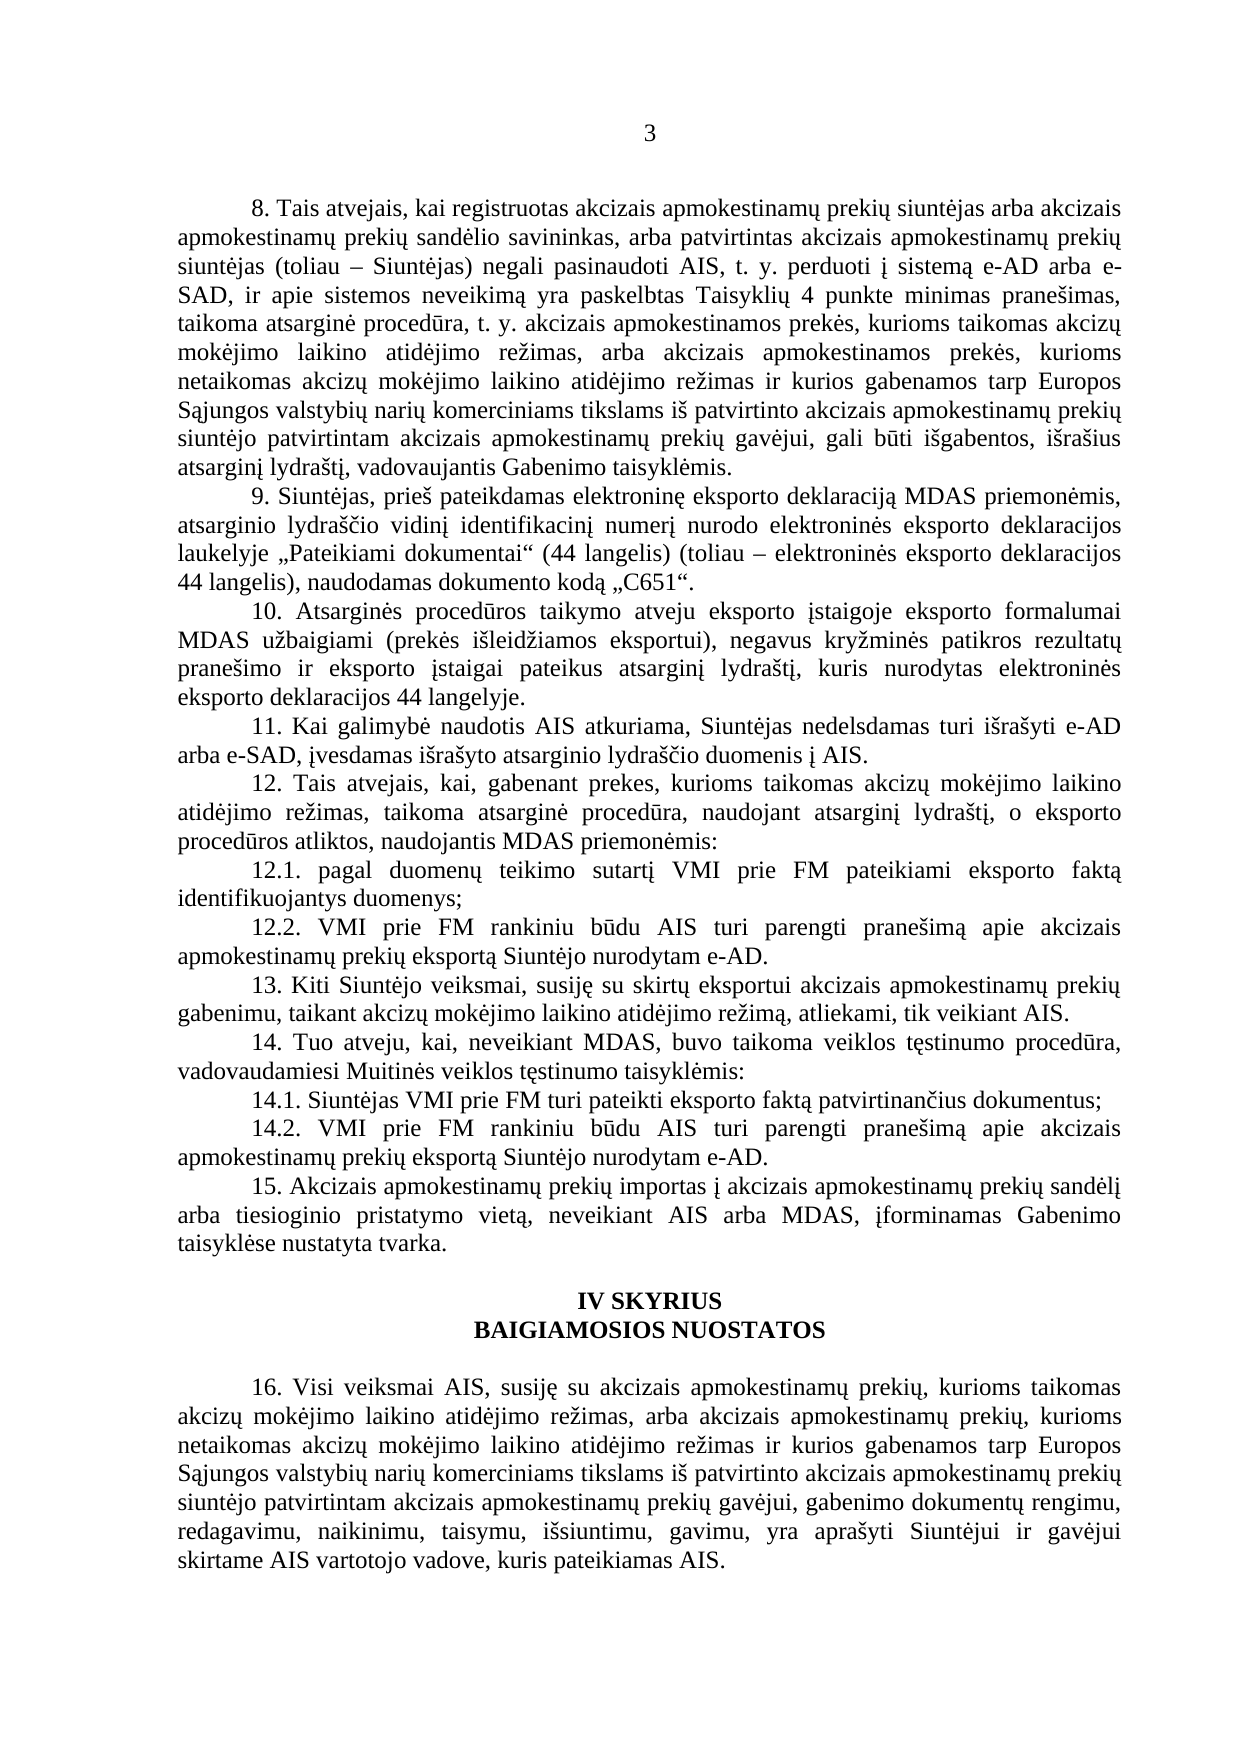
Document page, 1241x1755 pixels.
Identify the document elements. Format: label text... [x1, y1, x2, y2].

text BAIGIAMOSIOS NUOSTATOS [177, 1315, 1122, 1343]
text 14.1. Siuntėjas VMI prie FM turi pateikti eksporto faktą patvirtinančius dokumentus; [177, 1085, 1122, 1113]
text 16. Visi veiksmai AIS, susiję su akcizais apmokestinamų prekių, kurioms taikomas akcizų mokėjimo laikino atidėjimo režimas, arba akcizais apmokestinamų prekių, kurioms netaikomas akcizų mokėjimo laikino atidėjimo režimas ir kurios gabenamos tarp Europos Sąjungos valstybių narių komerciniams tikslams iš patvirtinto akcizais apmokestinamų prekių siuntėjo patvirtintam akcizais apmokestinamų prekių gavėjui, gabenimo dokumentų rengimu, redagavimu, naikinimu, taisymu, išsiuntimu, gavimu, yra aprašyti Siuntėjui ir gavėjui skirtame AIS vartotojo vadove, kuris pateikiamas AIS. [177, 1372, 1122, 1573]
text 14. Tuo atveju, kai, neveikiant MDAS, buvo taikoma veiklos tęstinumo procedūra, vadovaudamiesi Muitinės veiklos tęstinumo taisyklėmis: [177, 1027, 1122, 1085]
text 13. Kiti Siuntėjo veiksmai, susiję su skirtų eksportui akcizais apmokestinamų prekių gabenimu, taikant akcizų mokėjimo laikino atidėjimo režimą, atliekami, tik veikiant AIS. [177, 970, 1122, 1027]
text 12. Tais atvejais, kai, gabenant prekes, kurioms taikomas akcizų mokėjimo laikino atidėjimo režimas, taikoma atsarginė procedūra, naudojant atsarginį lydraštį, o eksporto procedūros atliktos, naudojantis MDAS priemonėmis: [177, 768, 1122, 855]
text 10. Atsarginės procedūros taikymo atveju eksporto įstaigoje eksporto formalumai MDAS užbaigiami (prekės išleidžiamos eksportui), negavus kryžminės patikros rezultatų pranešimo ir eksporto įstaigai pateikus atsarginį lydraštį, kuris nurodytas elektroninės eksporto deklaracijos 44 langelyje. [177, 596, 1122, 711]
text 11. Kai galimybė naudotis AIS atkuriama, Siuntėjas nedelsdamas turi išrašyti e-AD arba e-SAD, įvesdamas išrašyto atsarginio lydraščio duomenis į AIS. [177, 711, 1122, 768]
text 8. Tais atvejais, kai registruotas akcizais apmokestinamų prekių siuntėjas arba akcizais apmokestinamų prekių sandėlio savininkas, arba patvirtintas akcizais apmokestinamų prekių siuntėjas (toliau – Siuntėjas) negali pasinaudoti AIS, t. y. perduoti į sistemą e-AD arba e-SAD, ir apie sistemos neveikimą yra paskelbtas Taisyklių 4 punkte minimas pranešimas, taikoma atsarginė procedūra, t. y. akcizais apmokestinamos prekės, kurioms taikomas akcizų mokėjimo laikino atidėjimo režimas, arba akcizais apmokestinamos prekės, kurioms netaikomas akcizų mokėjimo laikino atidėjimo režimas ir kurios gabenamos tarp Europos Sąjungos valstybių narių komerciniams tikslams iš patvirtinto akcizais apmokestinamų prekių siuntėjo patvirtintam akcizais apmokestinamų prekių gavėjui, gali būti išgabentos, išrašius atsarginį lydraštį, vadovaujantis Gabenimo taisyklėmis. [177, 193, 1122, 481]
text 9. Siuntėjas, prieš pateikdamas elektroninę eksporto deklaraciją MDAS priemonėmis, atsarginio lydraščio vidinį identifikacinį numerį nurodo elektroninės eksporto deklaracijos laukelyje „Pateikiami dokumentai“ (44 langelis) (toliau – elektroninės eksporto deklaracijos 44 langelis), naudodamas dokumento kodą „C651“. [177, 481, 1122, 596]
text 12.1. pagal duomenų teikimo sutartį VMI prie FM pateikiami eksporto faktą identifikuojantys duomenys; [177, 855, 1122, 912]
text IV SKYRIUS [177, 1286, 1122, 1315]
text 12.2. VMI prie FM rankiniu būdu AIS turi parengti pranešimą apie akcizais apmokestinamų prekių eksportą Siuntėjo nurodytam e-AD. [177, 912, 1122, 970]
text 15. Akcizais apmokestinamų prekių importas į akcizais apmokestinamų prekių sandėlį arba tiesioginio pristatymo vietą, neveikiant AIS arba MDAS, įforminamas Gabenimo taisyklėse nustatyta tvarka. [177, 1171, 1122, 1257]
text 14.2. VMI prie FM rankiniu būdu AIS turi parengti pranešimą apie akcizais apmokestinamų prekių eksportą Siuntėjo nurodytam e-AD. [177, 1113, 1122, 1171]
